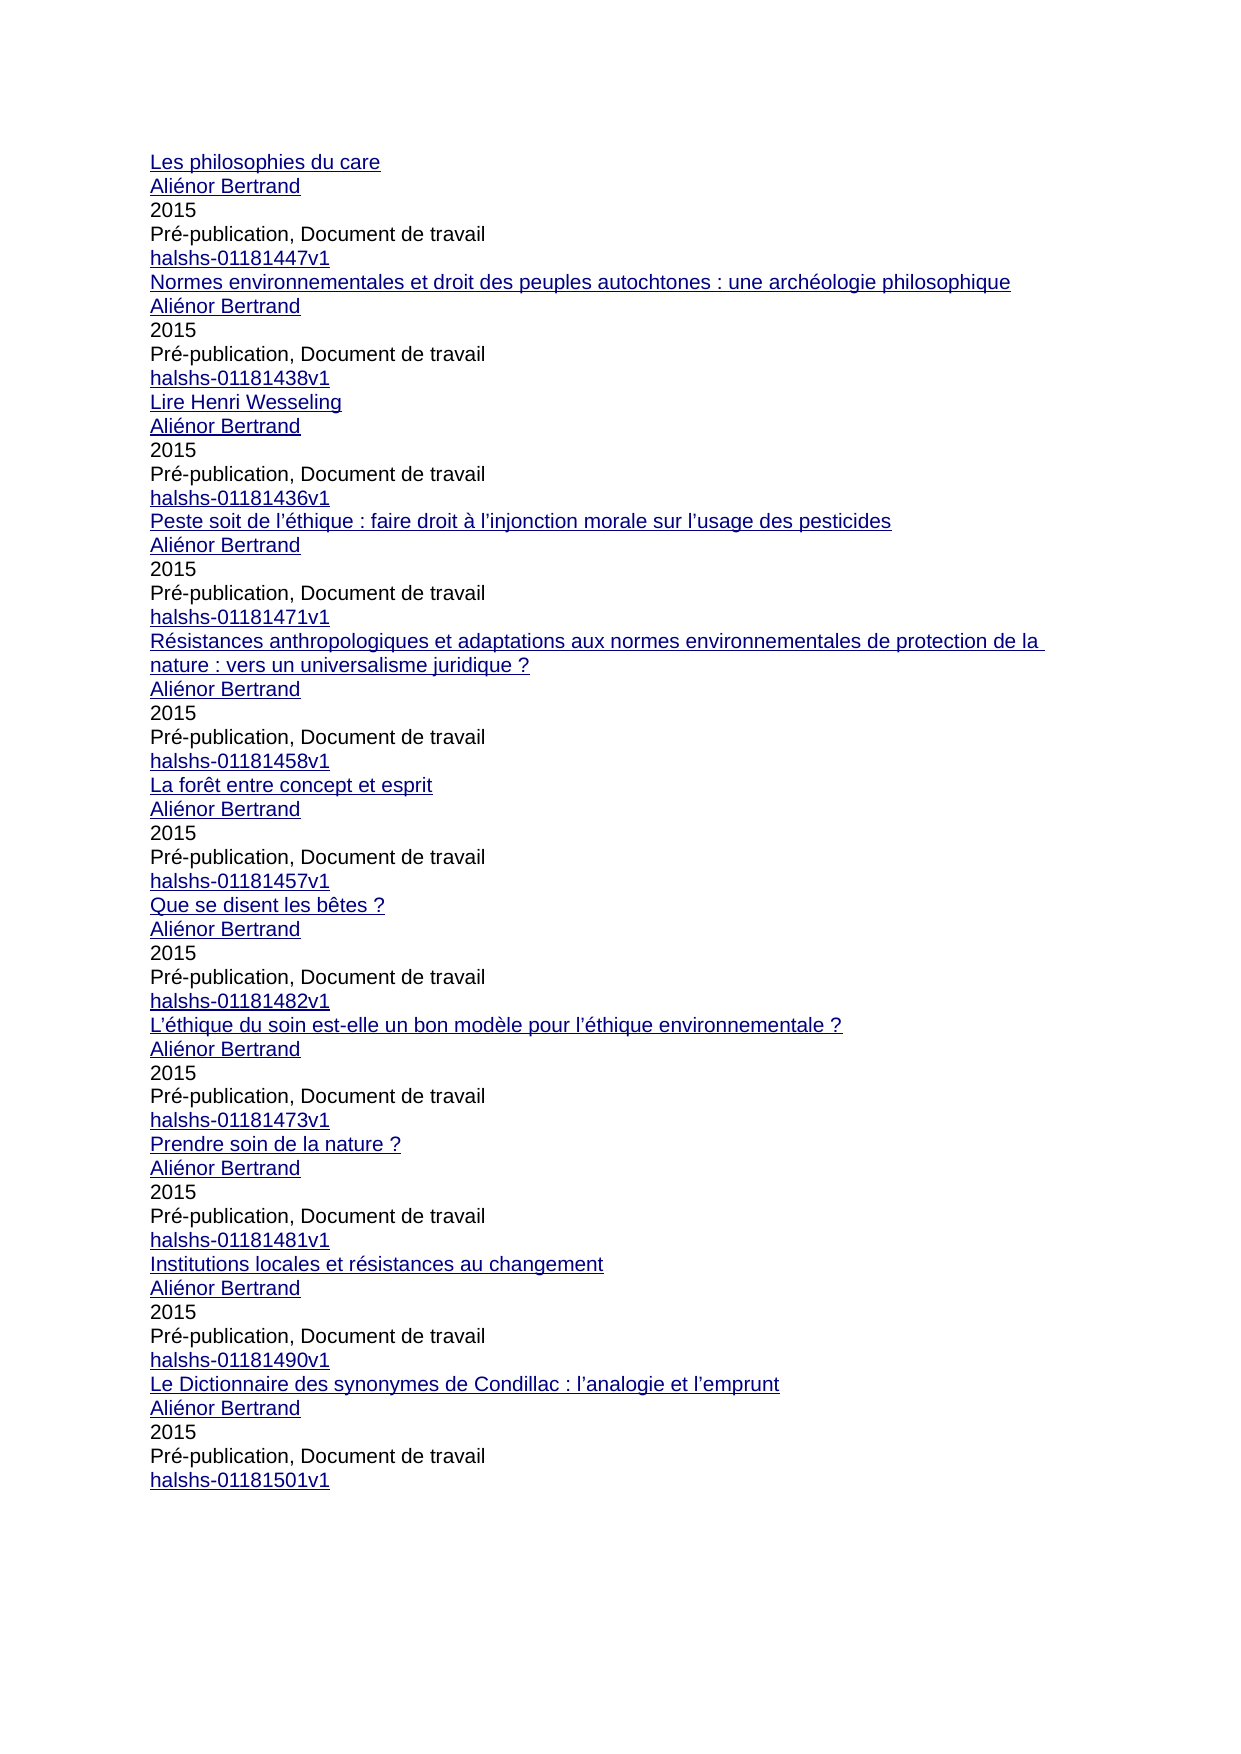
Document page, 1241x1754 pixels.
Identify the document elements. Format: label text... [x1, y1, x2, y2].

table_cell Les philosophies du care Aliénor Bertrand 2015 Pré-publication, Document de travail halshs-01181447v1 [150, 150, 1090, 270]
table_cell Que se disent les bêtes ? Aliénor Bertrand 2015 Pré-publication, Document de travail halshs-01181482v1 [150, 893, 1090, 1012]
table_cell Le Dictionnaire des synonymes de Condillac : l’analogie et l’emprunt Aliénor Bertrand 2015 Pré-publication, Document de travail halshs-01181501v1 [150, 1372, 1090, 1492]
table_cell Lire Henri Wesseling Aliénor Bertrand 2015 Pré-publication, Document de travail halshs-01181436v1 [150, 390, 1090, 509]
table_cell Normes environnementales et droit des peuples autochtones : une archéologie philosophique Aliénor Bertrand 2015 Pré-publication, Document de travail halshs-01181438v1 [150, 270, 1090, 389]
table_cell Résistances anthropologiques et adaptations aux normes environnementales de protection de la nature : vers un universalisme juridique ? Aliénor Bertrand 2015 Pré-publication, Document de travail halshs-01181458v1 [150, 629, 1090, 773]
table_cell Peste soit de l’éthique : faire droit à l’injonction morale sur l’usage des pesticides Aliénor Bertrand 2015 Pré-publication, Document de travail halshs-01181471v1 [150, 509, 1090, 629]
table_cell Prendre soin de la nature ? Aliénor Bertrand 2015 Pré-publication, Document de travail halshs-01181481v1 [150, 1132, 1090, 1252]
table_cell Institutions locales et résistances au changement Aliénor Bertrand 2015 Pré-publication, Document de travail halshs-01181490v1 [150, 1252, 1090, 1372]
table_cell L’éthique du soin est-elle un bon modèle pour l’éthique environnementale ? Aliénor Bertrand 2015 Pré-publication, Document de travail halshs-01181473v1 [150, 1013, 1090, 1132]
table_cell La forêt entre concept et esprit Aliénor Bertrand 2015 Pré-publication, Document de travail halshs-01181457v1 [150, 773, 1090, 893]
